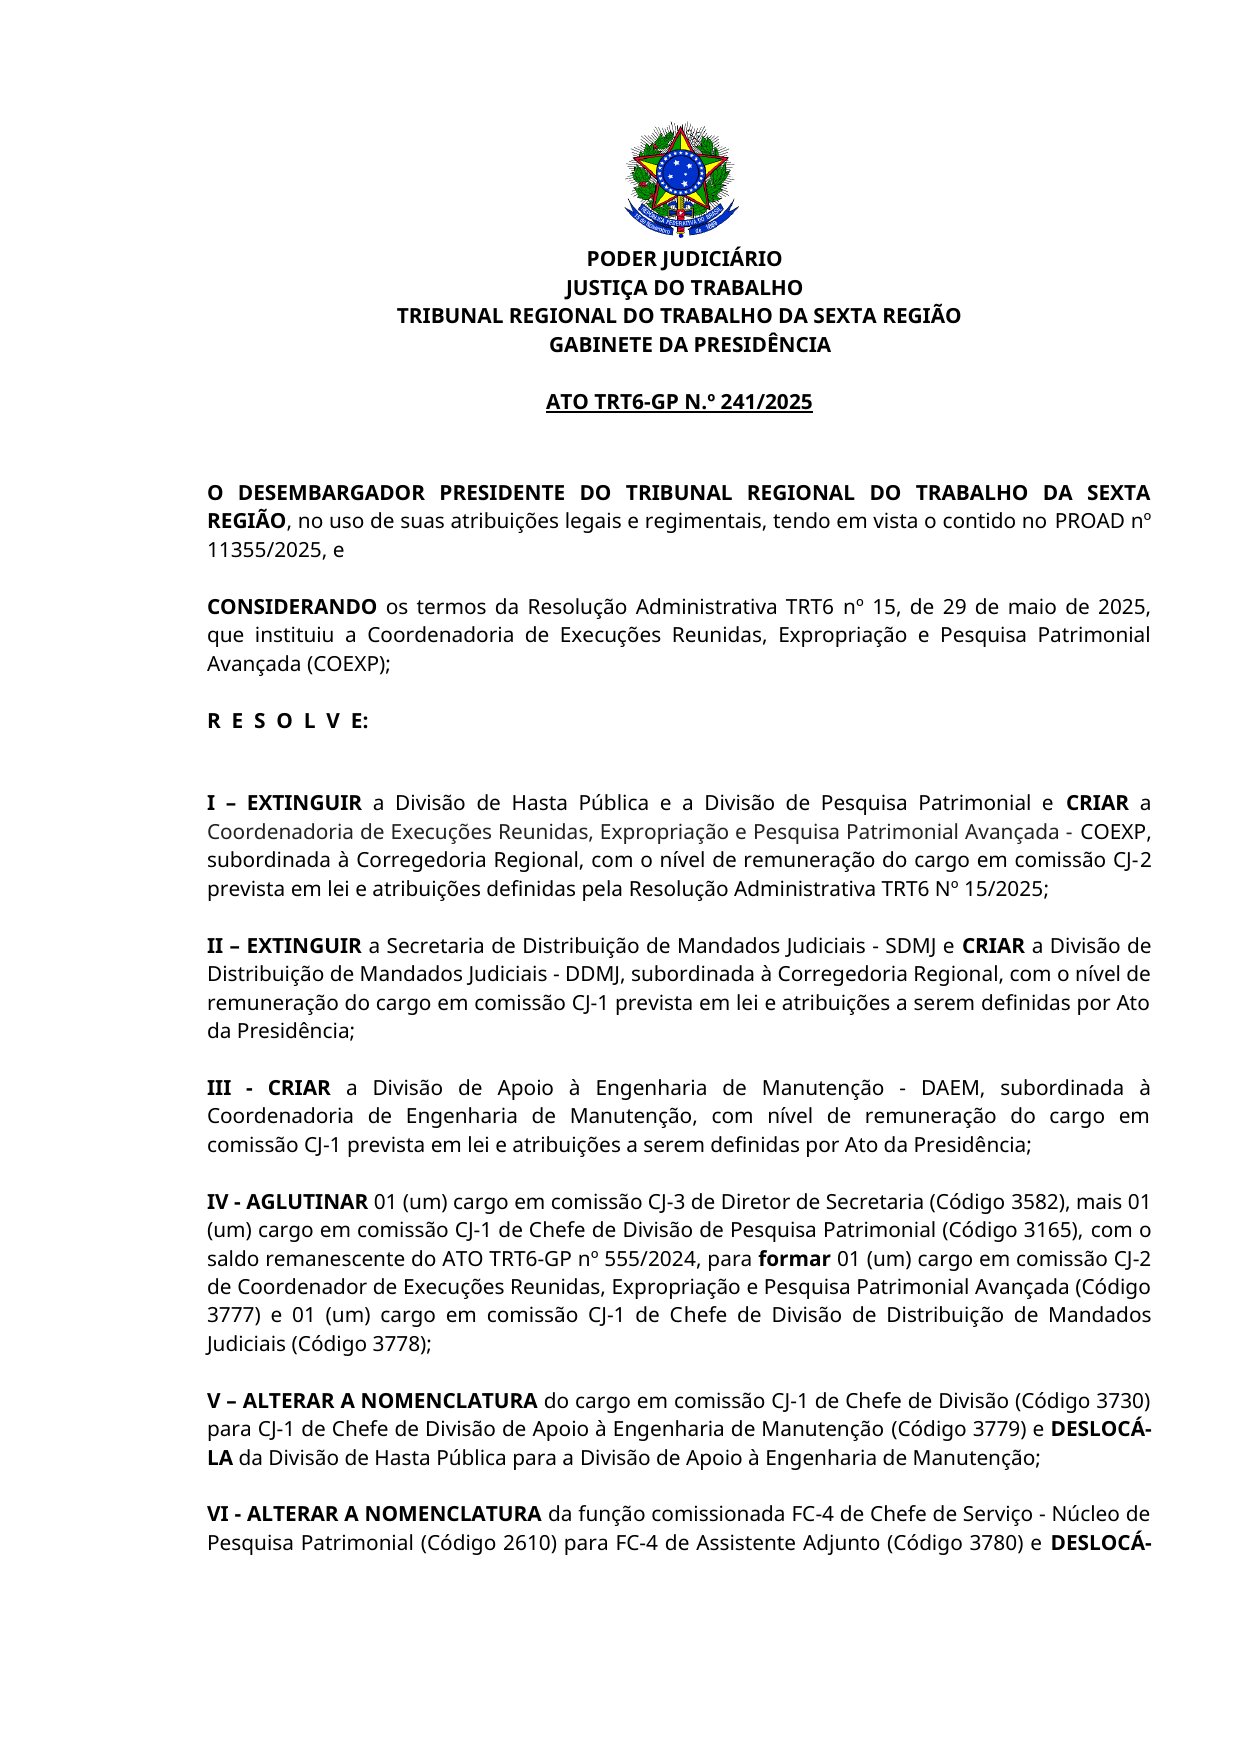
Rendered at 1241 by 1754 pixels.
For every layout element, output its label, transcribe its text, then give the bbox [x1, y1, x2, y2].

text ATO TRT6-GP N.º 241/2025 [207, 387, 1152, 416]
text II – EXTINGUIR a Secretaria de Distribuição de Mandados Judiciais - SDMJ e CRIAR a Divisão de Distribuição de Mandados Judiciais - DDMJ, subordinada à Corregedoria Regional, com o nível de remuneração do cargo em comissão CJ-1 prevista em lei e atribuições a serem definidas por Ato da Presidência; [207, 931, 1152, 1044]
text V – ALTERAR A NOMENCLATURA do cargo em comissão CJ-1 de Chefe de Divisão (Código 3730) para CJ-1 de Chefe de Divisão de Apoio à Engenharia de Manutenção (Código 3779) e DESLOCÁ-LA da Divisão de Hasta Pública para a Divisão de Apoio à Engenharia de Manutenção; [207, 1386, 1152, 1471]
text I – EXTINGUIR a Divisão de Hasta Pública e a Divisão de Pesquisa Patrimonial e CRIAR a Coordenadoria de Execuções Reunidas, Expropriação e Pesquisa Patrimonial Avançada - COEXP, subordinada à Corregedoria Regional, com o nível de remuneração do cargo em comissão CJ-2 prevista em lei e atribuições definidas pela Resolução Administrativa TRT6 Nº 15/2025; [207, 788, 1152, 902]
text TRIBUNAL REGIONAL DO TRABALHO DA SEXTA REGIÃO [207, 301, 1152, 330]
text CONSIDERANDO os termos da Resolução Administrativa TRT6 nº 15, de 29 de maio de 2025, que instituiu a Coordenadoria de Execuções Reunidas, Expropriação e Pesquisa Patrimonial Avançada (COEXP); [207, 592, 1152, 677]
text IV - AGLUTINAR 01 (um) cargo em comissão CJ-3 de Diretor de Secretaria (Código 3582), mais 01 (um) cargo em comissão CJ-1 de Chefe de Divisão de Pesquisa Patrimonial (Código 3165), com o saldo remanescente do ATO TRT6-GP nº 555/2024, para formar 01 (um) cargo em comissão CJ-2 de Coordenador de Execuções Reunidas, Expropriação e Pesquisa Patrimonial Avançada (Código 3777) e 01 (um) cargo em comissão CJ-1 de Chefe de Divisão de Distribuição de Mandados Judiciais (Código 3778); [207, 1187, 1152, 1357]
text O DESEMBARGADOR PRESIDENTE DO TRIBUNAL REGIONAL DO TRABALHO DA SEXTA REGIÃO, no uso de suas atribuições legais e regimentais, tendo em vista o contido no PROAD nº 11355/2025, e [207, 478, 1152, 563]
text JUSTIÇA DO TRABALHO [207, 273, 1152, 301]
text III - CRIAR a Divisão de Apoio à Engenharia de Manutenção - DAEM, subordinada à Coordenadoria de Engenharia de Manutenção, com nível de remuneração do cargo em comissão CJ-1 prevista em lei e atribuições a serem definidas por Ato da Presidência; [207, 1073, 1152, 1158]
text PODER JUDICIÁRIO [207, 244, 1152, 273]
picture [618, 118, 742, 240]
text VI - ALTERAR A NOMENCLATURA da função comissionada FC-4 de Chefe de Serviço - Núcleo de Pesquisa Patrimonial (Código 2610) para FC-4 de Assistente Adjunto (Código 3780) e DESLOCÁ- [207, 1499, 1152, 1556]
text GABINETE DA PRESIDÊNCIA [207, 330, 1152, 358]
text R E S O L V E: [207, 706, 1152, 734]
